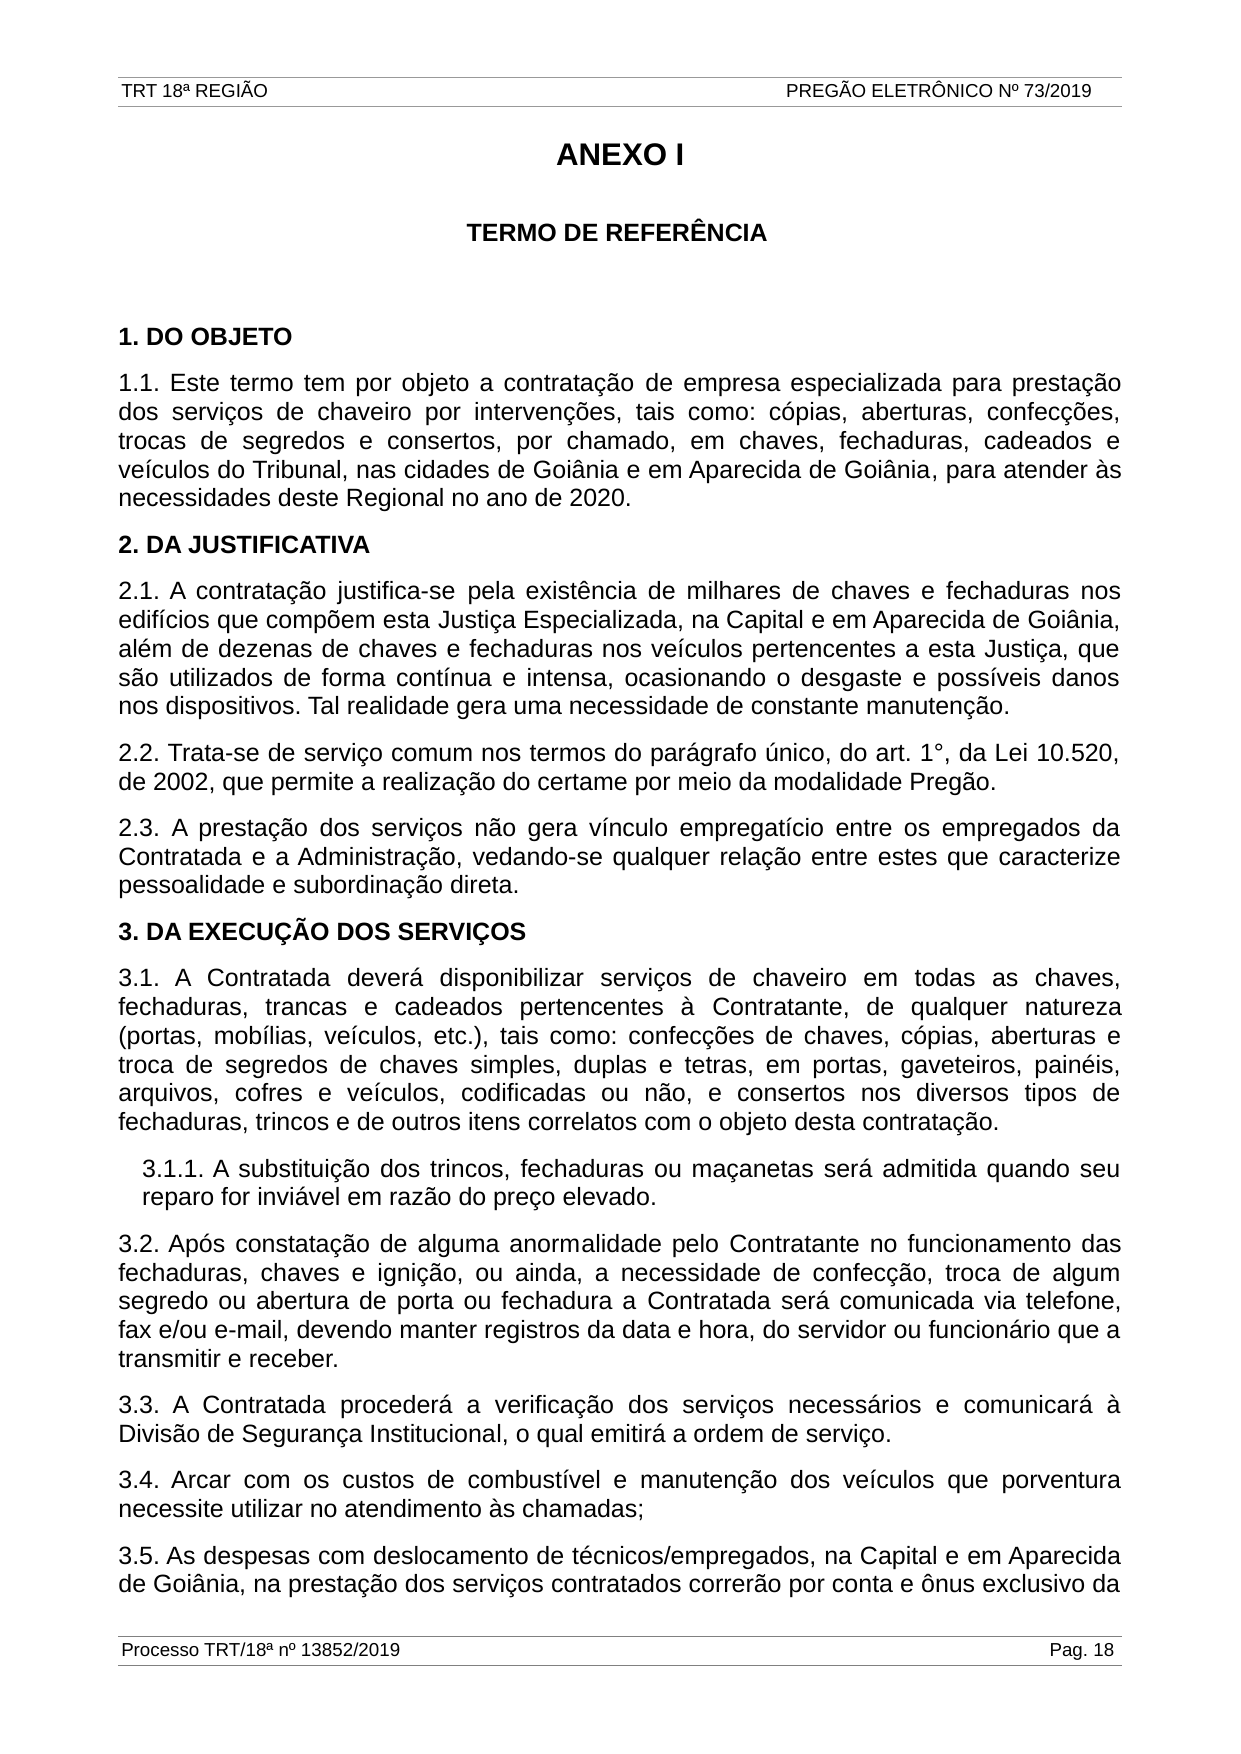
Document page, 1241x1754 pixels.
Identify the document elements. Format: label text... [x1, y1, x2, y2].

text 1.1. Este termo tem por objeto a contratação de empresa especializada para prestação dos serviços de chaveiro por intervenções, tais como: cópias, aberturas, confecções, trocas de segredos e consertos, por chamado, em chaves, fechaduras, cadeados e veículos do Tribunal, nas cidades de Goiânia e em Aparecida de Goiânia, para atender às necessidades deste Regional no ano de 2020. [118, 368, 1122, 512]
text 3.4. Arcar com os custos de combustível e manutenção dos veículos que porventura necessite utilizar no atendimento às chamadas; [118, 1465, 1122, 1523]
text 2.1. A contratação justifica-se pela existência de milhares de chaves e fechaduras nos edifícios que compõem esta Justiça Especializada, na Capital e em Aparecida de Goiânia, além de dezenas de chaves e fechaduras nos veículos pertencentes a esta Justiça, que são utilizados de forma contínua e intensa, ocasionando o desgaste e possíveis danos nos dispositivos. Tal realidade gera uma necessidade de constante manutenção. [118, 576, 1122, 720]
text 3. DA EXECUÇÃO DOS SERVIÇOS [118, 917, 1122, 946]
text TERMO DE REFERÊNCIA [118, 218, 1122, 247]
text 2.2. Trata-se de serviço comum nos termos do parágrafo único, do art. 1°, da Lei 10.520, de 2002, que permite a realização do certame por meio da modalidade Pregão. [118, 738, 1122, 795]
text 2. DA JUSTIFICATIVA [118, 530, 1122, 558]
text 3.5. As despesas com deslocamento de técnicos/empregados, na Capital e em Aparecida de Goiânia, na prestação dos serviços contratados correrão por conta e ônus exclusivo da [118, 1541, 1122, 1598]
text 1. DO OBJETO [118, 322, 1122, 351]
text ANEXO I [118, 136, 1122, 171]
text 3.1. A Contratada deverá disponibilizar serviços de chaveiro em todas as chaves, fechaduras, trancas e cadeados pertencentes à Contratante, de qualquer natureza (portas, mobílias, veículos, etc.), tais como: confecções de chaves, cópias, aberturas e troca de segredos de chaves simples, duplas e tetras, em portas, gaveteiros, painéis, arquivos, cofres e veículos, codificadas ou não, e consertos nos diversos tipos de fechaduras, trincos e de outros itens correlatos com o objeto desta contratação. [118, 963, 1122, 1136]
text 2.3. A prestação dos serviços não gera vínculo empregatício entre os empregados da Contratada e a Administração, vedando-se qualquer relação entre estes que caracterize pessoalidade e subordinação direta. [118, 813, 1122, 899]
text 3.1.1. A substituição dos trincos, fechaduras ou maçanetas será admitida quando seu reparo for inviável em razão do preço elevado. [142, 1153, 1122, 1211]
text 3.2. Após constatação de alguma anormalidade pelo Contratante no funcionamento das fechaduras, chaves e ignição, ou ainda, a necessidade de confecção, troca de algum segredo ou abertura de porta ou fechadura a Contratada será comunicada via telefone, fax e/ou e-mail, devendo manter registros da data e hora, do servidor ou funcionário que a transmitir e receber. [118, 1229, 1122, 1372]
text 3.3. A Contratada procederá a verificação dos serviços necessários e comunicará à Divisão de Segurança Institucional, o qual emitirá a ordem de serviço. [118, 1390, 1122, 1448]
